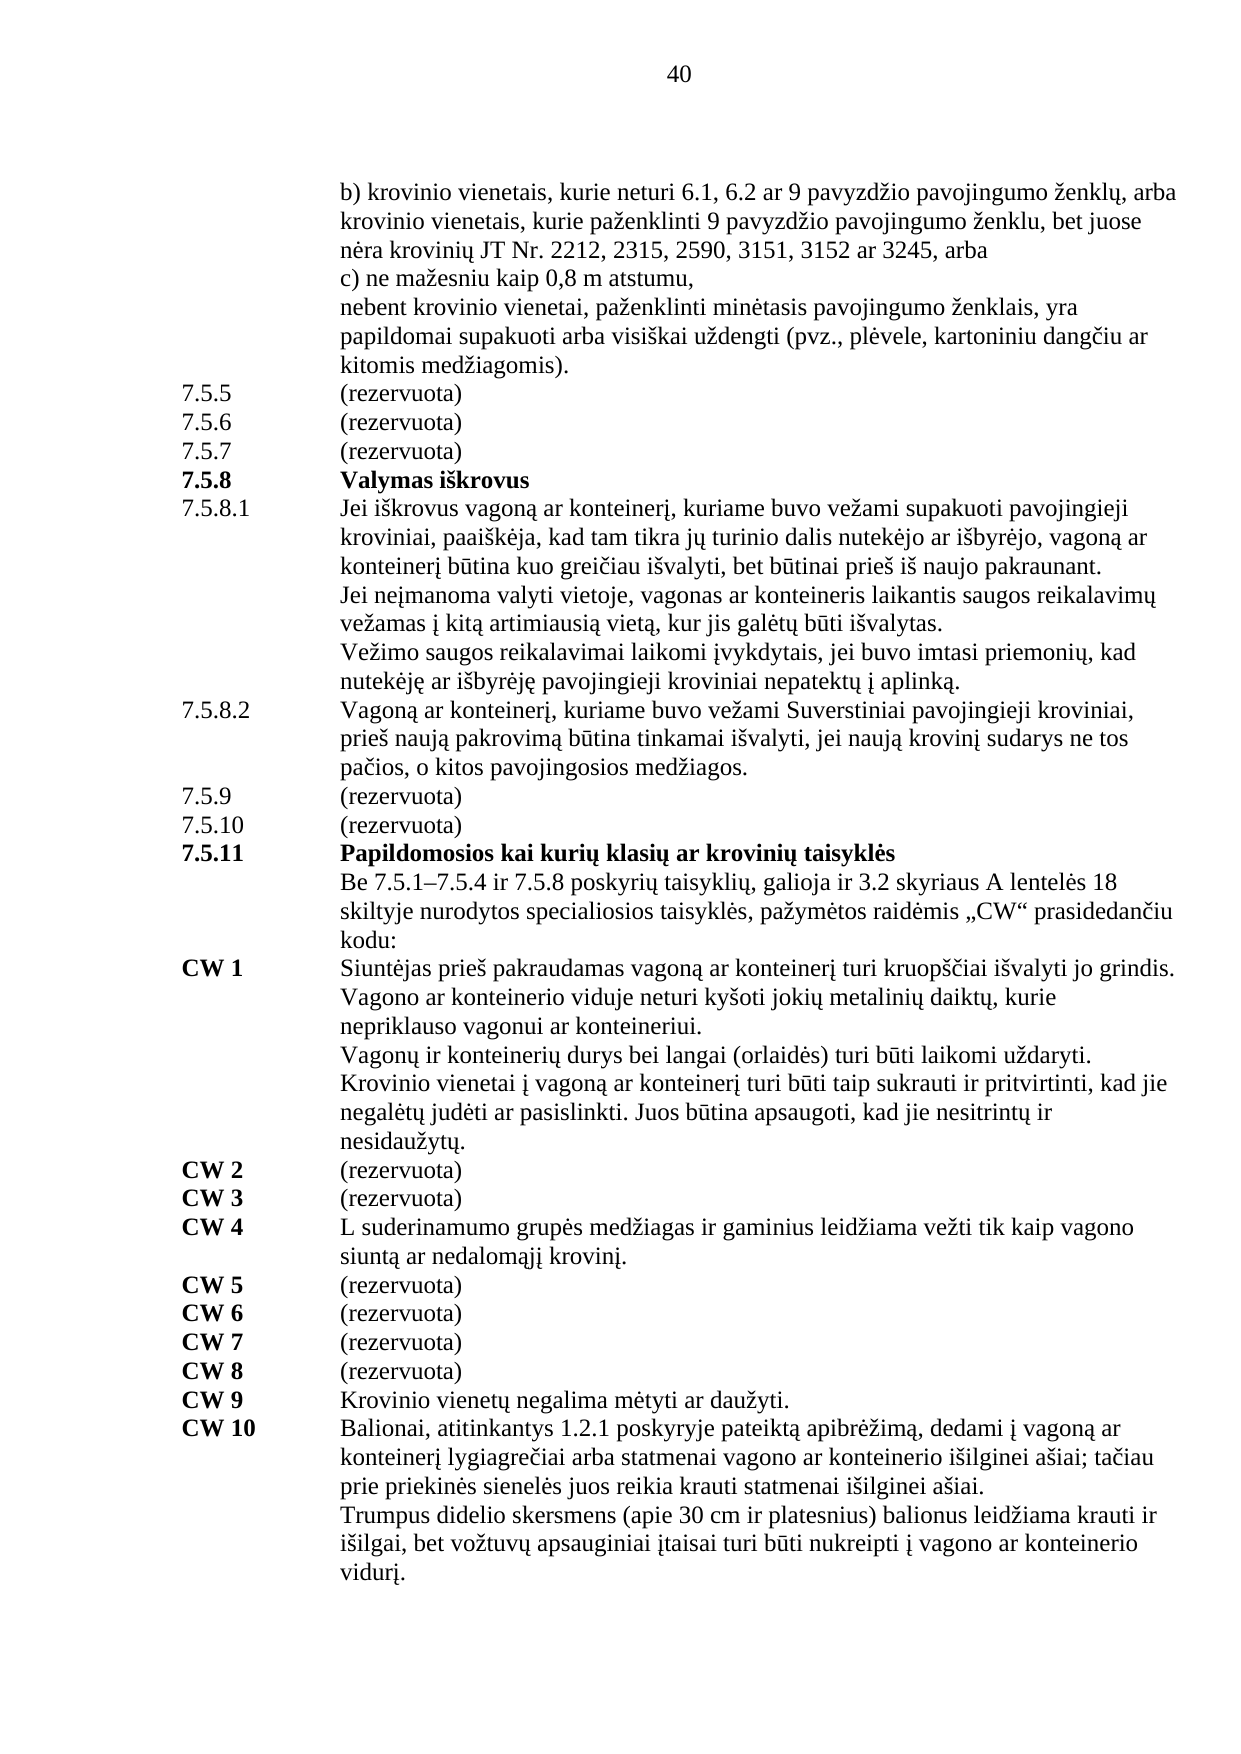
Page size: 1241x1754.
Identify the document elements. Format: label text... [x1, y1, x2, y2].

table_cell 7.5.9 [177, 781, 181, 810]
table_cell [177, 982, 336, 1040]
table_cell 7.5.5 [177, 379, 181, 407]
table_cell [177, 1069, 336, 1155]
table_cell 7.5.7 [177, 436, 181, 465]
table_cell CW 9 [177, 1385, 181, 1413]
table_cell [177, 1040, 181, 1068]
table_cell CW 9 [332, 1385, 336, 1413]
table_cell [177, 867, 336, 953]
table_cell CW 1 [332, 954, 336, 982]
table_cell 7.5.9 [332, 781, 336, 810]
table_cell [177, 292, 336, 378]
table_cell [177, 580, 336, 637]
table_cell 7.5.7 [332, 436, 336, 465]
table_cell 7.5.8.2 [177, 695, 336, 781]
table_cell CW 2 [177, 1155, 181, 1183]
table_cell CW 7 [177, 1327, 181, 1356]
table_cell CW 4 [177, 1212, 336, 1270]
table_cell [177, 264, 181, 292]
table_cell CW 6 [177, 1299, 181, 1327]
table_cell [332, 264, 336, 292]
table_cell CW 5 [332, 1270, 336, 1298]
table_cell 7.5.6 [332, 407, 336, 436]
table_cell 7.5.8.1 [177, 494, 336, 580]
table_cell [177, 177, 336, 263]
table_cell [177, 637, 336, 695]
table_cell 7.5.6 [177, 407, 181, 436]
table_cell CW 10 [177, 1414, 336, 1500]
table_cell 7.5.8 [177, 465, 181, 493]
table_cell CW 8 [177, 1356, 181, 1385]
table_cell CW 7 [332, 1327, 336, 1356]
table_cell CW 2 [332, 1155, 336, 1183]
table_cell CW 3 [177, 1184, 181, 1212]
table_cell CW 8 [332, 1356, 336, 1385]
table_cell [177, 1500, 336, 1586]
table_cell 7.5.5 [332, 379, 336, 407]
table_cell 7.5.8 [332, 465, 336, 493]
table_cell CW 3 [332, 1184, 336, 1212]
table_cell CW 1 [177, 954, 181, 982]
table_cell CW 6 [332, 1299, 336, 1327]
table_cell CW 5 [177, 1270, 181, 1298]
table_cell [332, 1040, 336, 1068]
